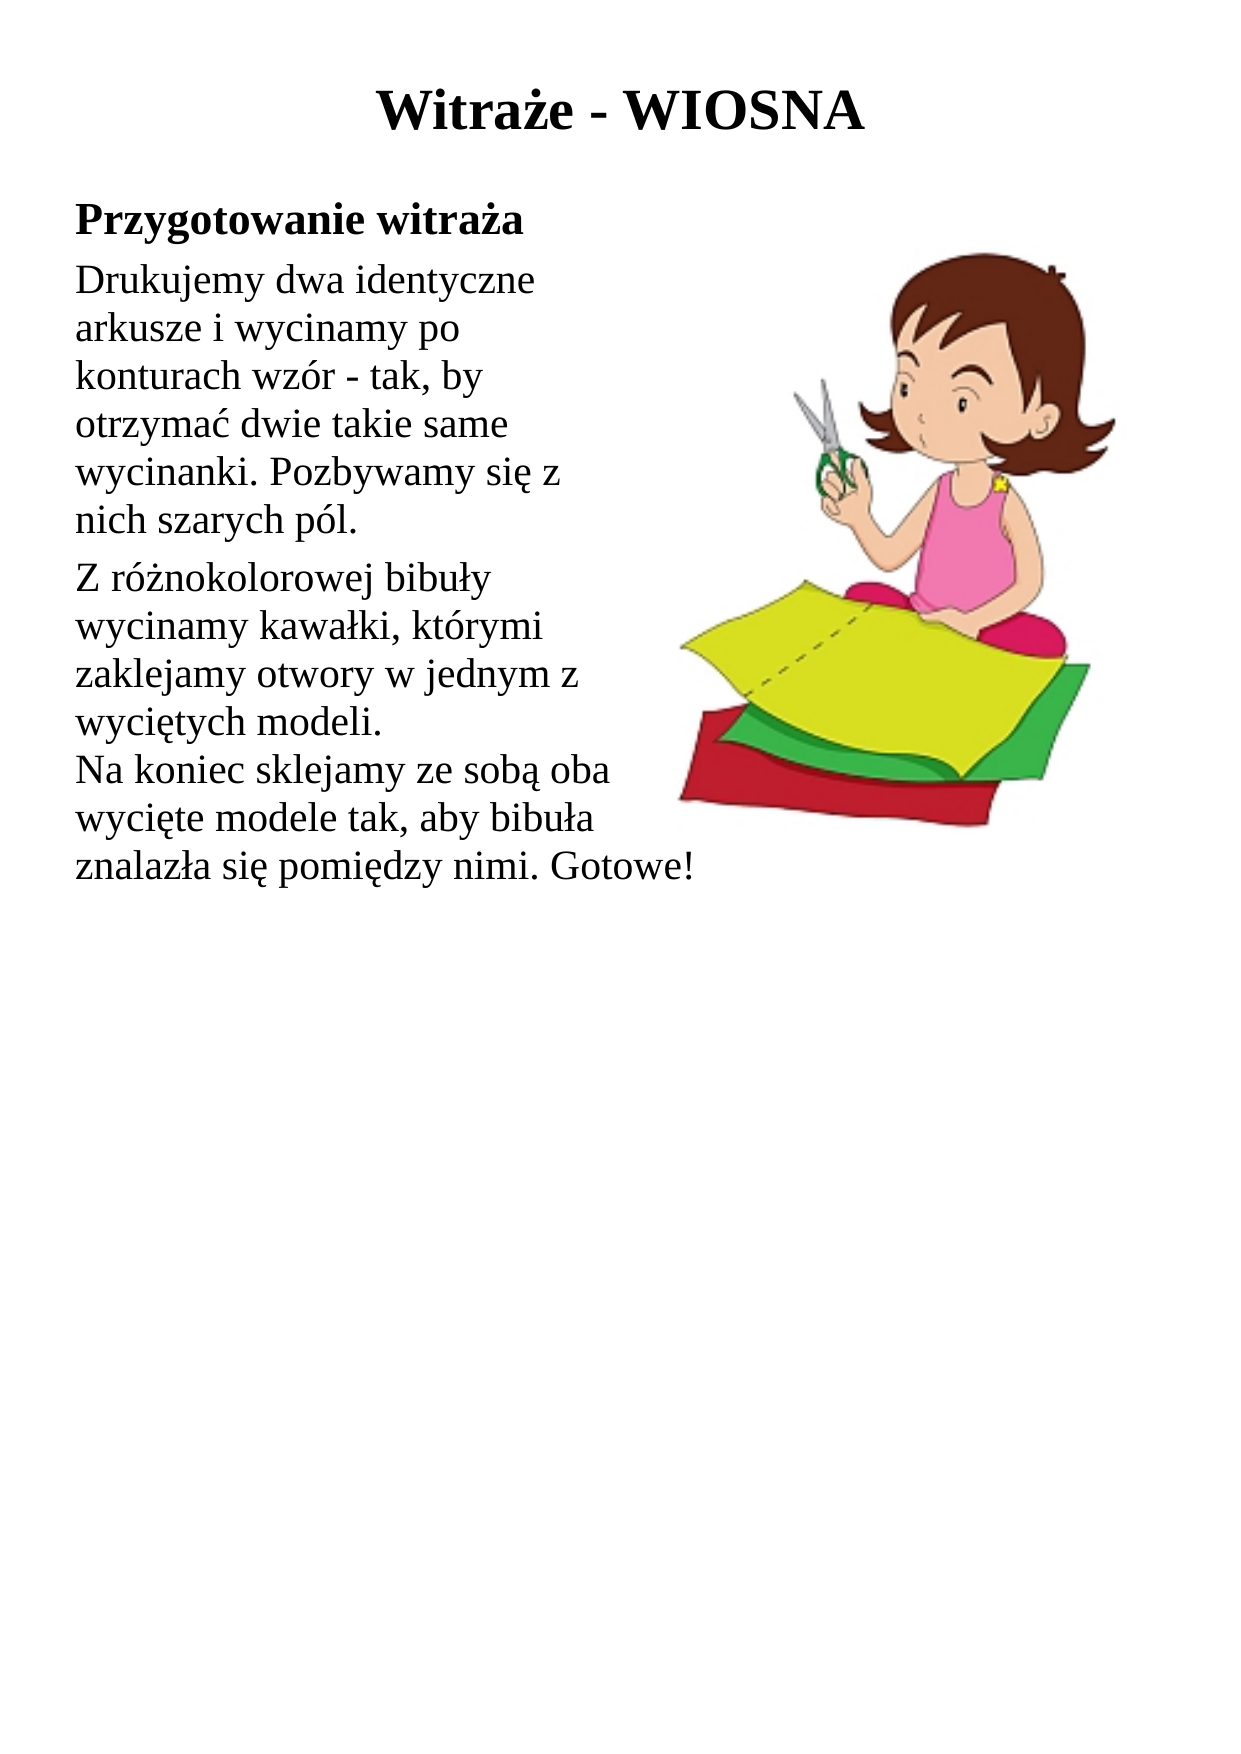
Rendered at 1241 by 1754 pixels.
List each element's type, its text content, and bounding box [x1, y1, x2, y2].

text Drukujemy dwa identyczne arkusze i wycinamy po konturach wzór - tak, by otrzymać dwie takie same wycinanki. Pozbywamy się z nich szarych pól. [75, 255, 639, 542]
picture [639, 234, 1133, 838]
text Z różnokolorowej bibuły wycinamy kawałki, którymi zaklejamy otwory w jednym z wyciętych modeli. Na koniec sklejamy ze sobą oba wycięte modele tak, aby bibuła znalazła się pomiędzy nimi. Gotowe! [75, 553, 1165, 888]
text [1133, 255, 1165, 542]
text Przygotowanie witraża [75, 192, 1165, 244]
subtitle Witraże - WIOSNA [75, 75, 1165, 142]
